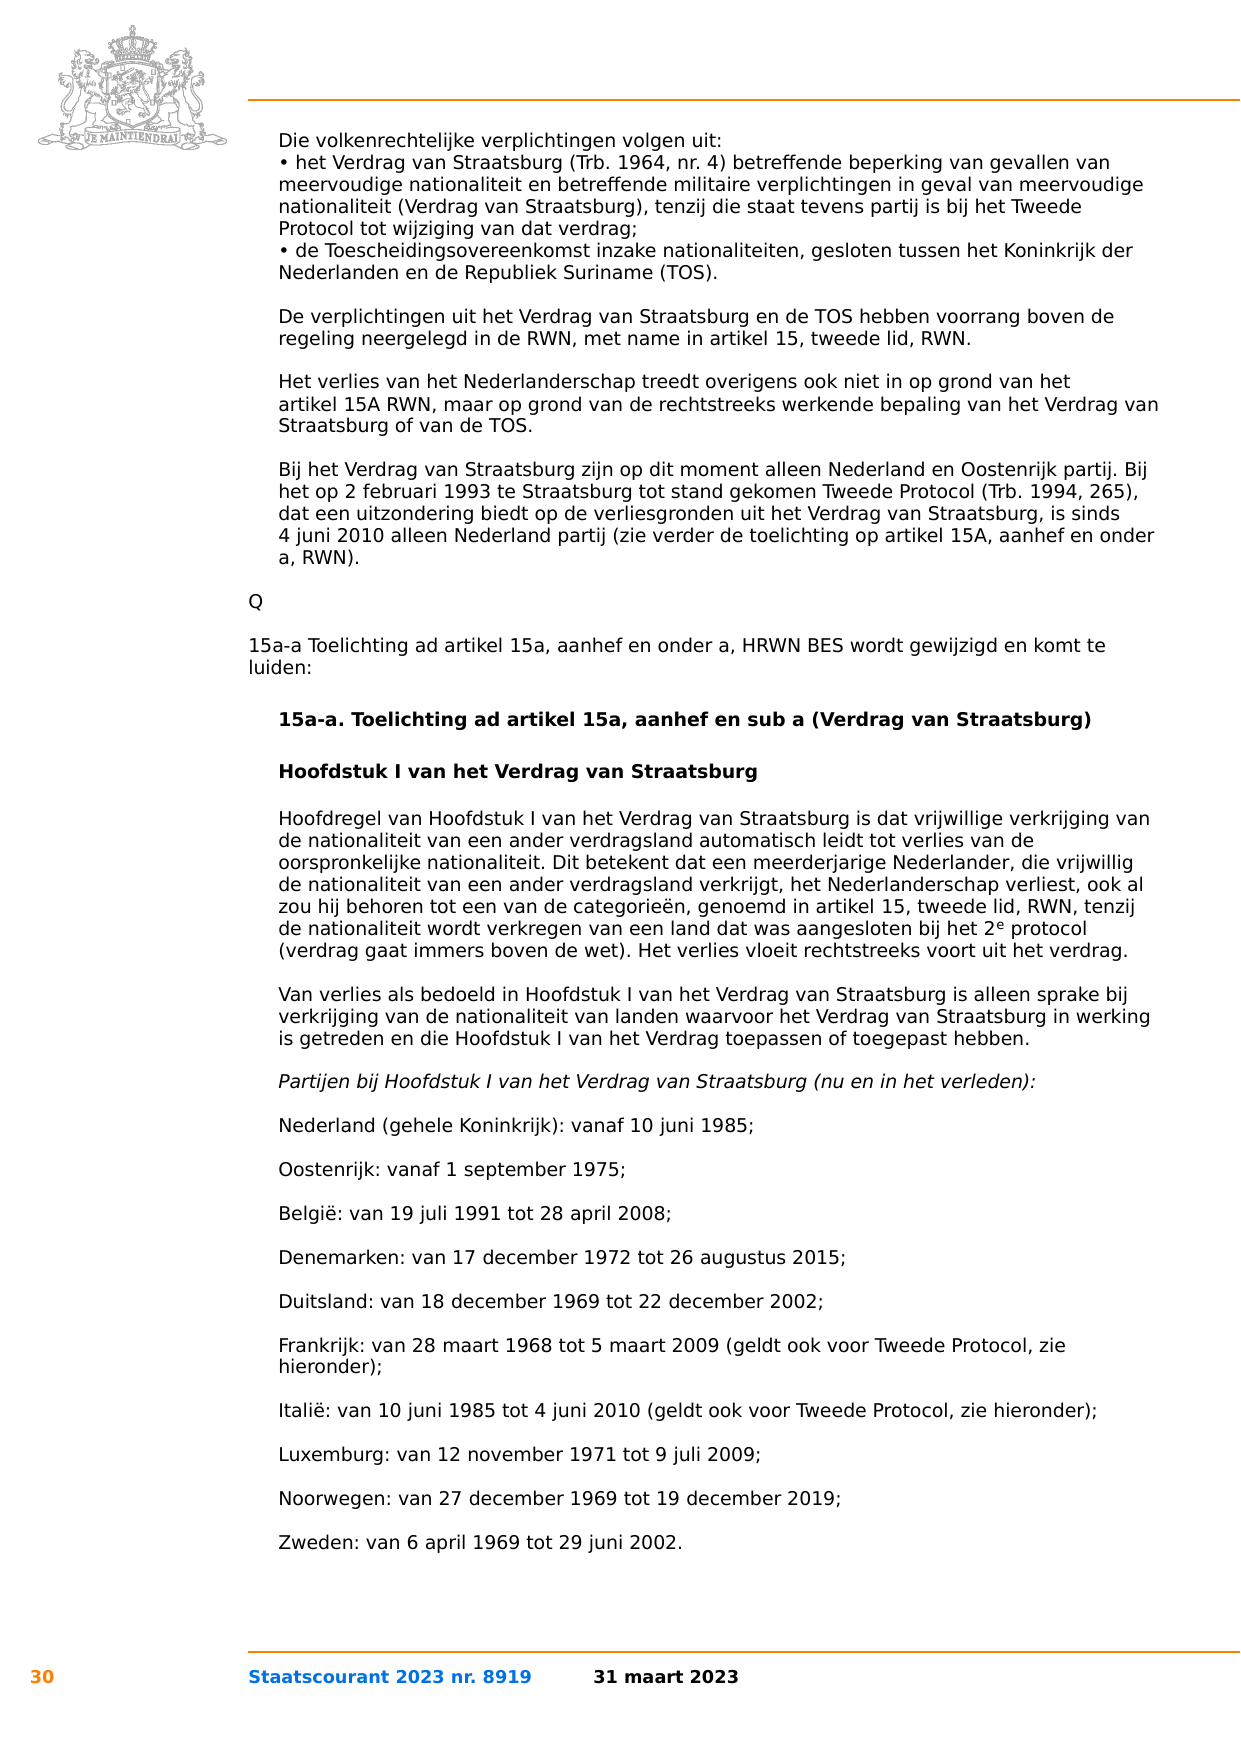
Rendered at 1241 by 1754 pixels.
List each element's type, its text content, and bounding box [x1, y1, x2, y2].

text Oostenrijk: vanaf 1 september 1975; [278, 1159, 1163, 1181]
text Italië: van 10 juni 1985 tot 4 juni 2010 (geldt ook voor Tweede Protocol, zie hieronder); [278, 1400, 1163, 1422]
text Nederland (gehele Koninkrijk): vanaf 10 juni 1985; [278, 1115, 1163, 1137]
text Bij het Verdrag van Straatsburg zijn op dit moment alleen Nederland en Oostenrijk partij. Bij het op 2 februari 1993 te Straatsburg tot stand gekomen Tweede Protocol (Trb. 1994, 265), dat een uitzondering biedt op de verliesgronden uit het Verdrag van Straatsburg, is sinds 4 juni 2010 alleen Nederland partij (zie verder de toelichting op artikel 15A, aanhef en onder a, RWN). [278, 459, 1163, 569]
text Frankrijk: van 28 maart 1968 tot 5 maart 2009 (geldt ook voor Tweede Protocol, zie hieronder); [278, 1334, 1163, 1378]
text Die volkenrechtelijke verplichtingen volgen uit: [278, 130, 1163, 152]
text België: van 19 juli 1991 tot 28 april 2008; [278, 1203, 1163, 1225]
text • het Verdrag van Straatsburg (Trb. 1964, nr. 4) betreffende beperking van gevallen van meervoudige nationaliteit en betreffende militaire verplichtingen in geval van meervoudige nationaliteit (Verdrag van Straatsburg), tenzij die staat tevens partij is bij het Tweede Protocol tot wijziging van dat verdrag; [278, 152, 1163, 240]
text • de Toescheidingsovereenkomst inzake nationaliteiten, gesloten tussen het Koninkrijk der Nederlanden en de Republiek Suriname (TOS). [278, 240, 1163, 284]
text Q [248, 591, 1163, 613]
text Zweden: van 6 april 1969 tot 29 juni 2002. [278, 1532, 1163, 1554]
text 15a-a Toelichting ad artikel 15a, aanhef en onder a, HRWN BES wordt gewijzigd en komt te luiden: [248, 635, 1163, 679]
text Noorwegen: van 27 december 1969 tot 19 december 2019; [278, 1488, 1163, 1510]
text Van verlies als bedoeld in Hoofdstuk I van het Verdrag van Straatsburg is alleen sprake bij verkrijging van de nationaliteit van landen waarvoor het Verdrag van Straatsburg in werking is getreden en die Hoofdstuk I van het Verdrag toepassen of toegepast hebben. [278, 983, 1163, 1049]
text Partijen bij Hoofdstuk I van het Verdrag van Straatsburg (nu en in het verleden): [278, 1071, 1163, 1093]
text De verplichtingen uit het Verdrag van Straatsburg en de TOS hebben voorrang boven de regeling neergelegd in de RWN, met name in artikel 15, tweede lid, RWN. [278, 306, 1163, 349]
text Luxemburg: van 12 november 1971 tot 9 juli 2009; [278, 1444, 1163, 1466]
subtitle 15a-a. Toelichting ad artikel 15a, aanhef en sub a (Verdrag van Straatsburg) [278, 709, 1163, 731]
text Denemarken: van 17 december 1972 tot 26 augustus 2015; [278, 1247, 1163, 1269]
picture [38, 25, 227, 150]
text Het verlies van het Nederlanderschap treedt overigens ook niet in op grond van het artikel 15A RWN, maar op grond van de rechtstreeks werkende bepaling van het Verdrag van Straatsburg of van de TOS. [278, 371, 1163, 437]
subtitle Hoofdstuk I van het Verdrag van Straatsburg [278, 761, 1163, 783]
text Hoofdregel van Hoofdstuk I van het Verdrag van Straatsburg is dat vrijwillige verkrijging van de nationaliteit van een ander verdragsland automatisch leidt tot verlies van de oorspronkelijke nationaliteit. Dit betekent dat een meerderjarige Nederlander, die vrijwillig de nationaliteit van een ander verdragsland verkrijgt, het Nederlanderschap verliest, ook al zou hij behoren tot een van de categorieën, genoemd in artikel 15, tweede lid, RWN, tenzij de nationaliteit wordt verkregen van een land dat was aangesloten bij het 2e protocol (verdrag gaat immers boven de wet). Het verlies vloeit rechtstreeks voort uit het verdrag. [278, 808, 1163, 962]
text Duitsland: van 18 december 1969 tot 22 december 2002; [278, 1291, 1163, 1313]
